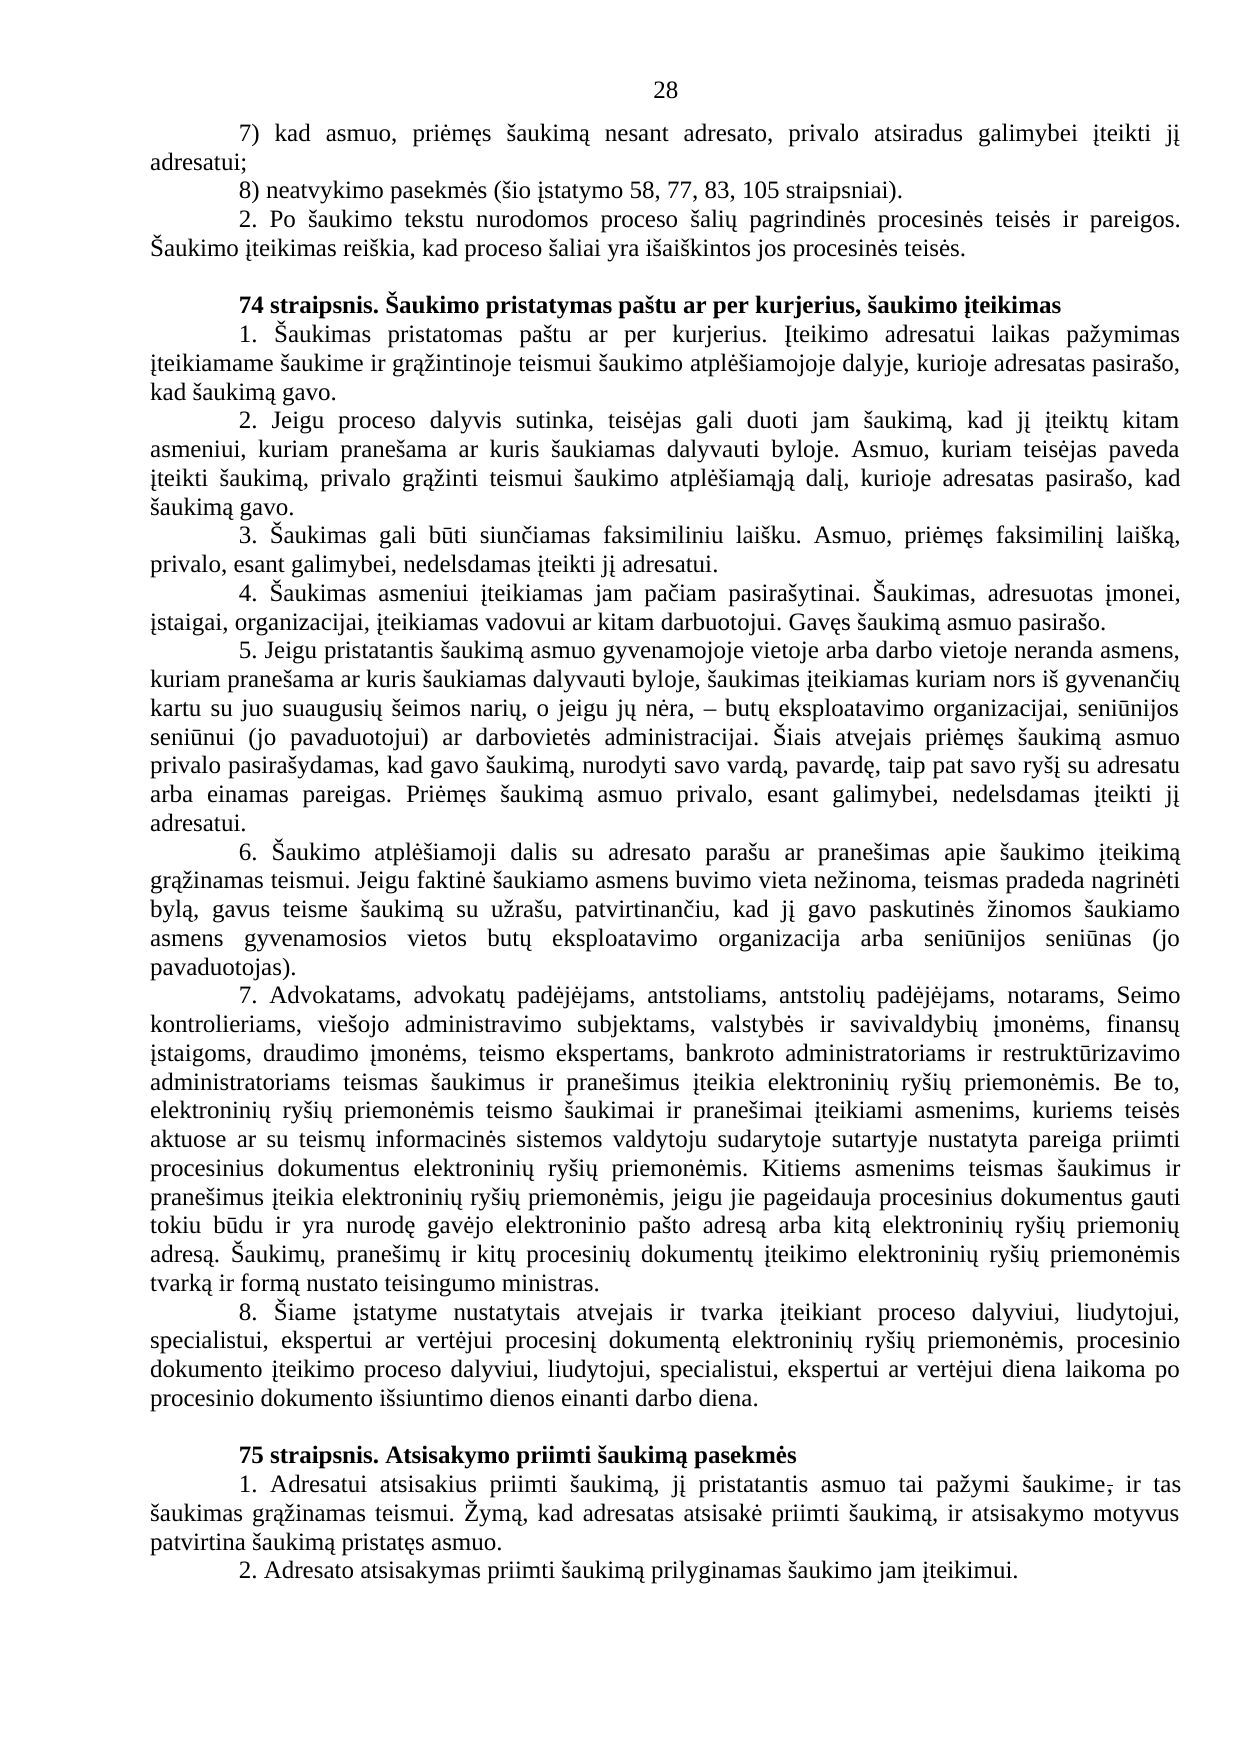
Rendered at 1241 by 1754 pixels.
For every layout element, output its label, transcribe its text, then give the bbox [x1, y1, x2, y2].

text 1. Adresatui atsisakius priimti šaukimą, jį pristatantis asmuo tai pažymi šaukime, ir tas šaukimas grąžinamas teismui. Žymą, kad adresatas atsisakė priimti šaukimą, ir atsisakymo motyvus patvirtina šaukimą pristatęs asmuo. [150, 1469, 1181, 1556]
text 1. Šaukimas pristatomas paštu ar per kurjerius. Įteikimo adresatui laikas pažymimas įteikiamame šaukime ir grąžintinoje teismui šaukimo atplėšiamojoje dalyje, kurioje adresatas pasirašo, kad šaukimą gavo. [150, 319, 1181, 406]
text 74 straipsnis. Šaukimo pristatymas paštu ar per kurjerius, šaukimo įteikimas [150, 291, 1183, 319]
text 75 straipsnis. Atsisakymo priimti šaukimą pasekmės [150, 1441, 1183, 1469]
text 4. Šaukimas asmeniui įteikiamas jam pačiam pasirašytinai. Šaukimas, adresuotas įmonei, įstaigai, organizacijai, įteikiamas vadovui ar kitam darbuotojui. Gavęs šaukimą asmuo pasirašo. [150, 578, 1181, 636]
text 2. Po šaukimo tekstu nurodomos proceso šalių pagrindinės procesinės teisės ir pareigos. Šaukimo įteikimas reiškia, kad proceso šaliai yra išaiškintos jos procesinės teisės. [150, 204, 1181, 262]
text 8. Šiame įstatyme nustatytais atvejais ir tvarka įteikiant proceso dalyviui, liudytojui, specialistui, ekspertui ar vertėjui procesinį dokumentą elektroninių ryšių priemonėmis, procesinio dokumento įteikimo proceso dalyviui, liudytojui, specialistui, ekspertui ar vertėjui diena laikoma po procesinio dokumento išsiuntimo dienos einanti darbo diena. [150, 1297, 1181, 1412]
text 6. Šaukimo atplėšiamoji dalis su adresato parašu ar pranešimas apie šaukimo įteikimą grąžinamas teismui. Jeigu faktinė šaukiamo asmens buvimo vieta nežinoma, teismas pradeda nagrinėti bylą, gavus teisme šaukimą su užrašu, patvirtinančiu, kad jį gavo paskutinės žinomos šaukiamo asmens gyvenamosios vietos butų eksploatavimo organizacija arba seniūnijos seniūnas (jo pavaduotojas). [150, 837, 1181, 981]
text 2. Jeigu proceso dalyvis sutinka, teisėjas gali duoti jam šaukimą, kad jį įteiktų kitam asmeniui, kuriam pranešama ar kuris šaukiamas dalyvauti byloje. Asmuo, kuriam teisėjas paveda įteikti šaukimą, privalo grąžinti teismui šaukimo atplėšiamąją dalį, kurioje adresatas pasirašo, kad šaukimą gavo. [150, 406, 1181, 521]
text 7) kad asmuo, priėmęs šaukimą nesant adresato, privalo atsiradus galimybei įteikti jį adresatui; [150, 118, 1181, 176]
text 8) neatvykimo pasekmės (šio įstatymo 58, 77, 83, 105 straipsniai). [150, 176, 1181, 204]
text 7. Advokatams, advokatų padėjėjams, antstoliams, antstolių padėjėjams, notarams, Seimo kontrolieriams, viešojo administravimo subjektams, valstybės ir savivaldybių įmonėms, finansų įstaigoms, draudimo įmonėms, teismo ekspertams, bankroto administratoriams ir restruktūrizavimo administratoriams teismas šaukimus ir pranešimus įteikia elektroninių ryšių priemonėmis. Be to, elektroninių ryšių priemonėmis teismo šaukimai ir pranešimai įteikiami asmenims, kuriems teisės aktuose ar su teismų informacinės sistemos valdytoju sudarytoje sutartyje nustatyta pareiga priimti procesinius dokumentus elektroninių ryšių priemonėmis. Kitiems asmenims teismas šaukimus ir pranešimus įteikia elektroninių ryšių priemonėmis, jeigu jie pageidauja procesinius dokumentus gauti tokiu būdu ir yra nurodę gavėjo elektroninio pašto adresą arba kitą elektroninių ryšių priemonių adresą. Šaukimų, pranešimų ir kitų procesinių dokumentų įteikimo elektroninių ryšių priemonėmis tvarką ir formą nustato teisingumo ministras. [150, 981, 1181, 1297]
text 5. Jeigu pristatantis šaukimą asmuo gyvenamojoje vietoje arba darbo vietoje neranda asmens, kuriam pranešama ar kuris šaukiamas dalyvauti byloje, šaukimas įteikiamas kuriam nors iš gyvenančių kartu su juo suaugusių šeimos narių, o jeigu jų nėra, – butų eksploatavimo organizacijai, seniūnijos seniūnui (jo pavaduotojui) ar darbovietės administracijai. Šiais atvejais priėmęs šaukimą asmuo privalo pasirašydamas, kad gavo šaukimą, nurodyti savo vardą, pavardę, taip pat savo ryšį su adresatu arba einamas pareigas. Priėmęs šaukimą asmuo privalo, esant galimybei, nedelsdamas įteikti jį adresatui. [150, 636, 1181, 837]
text 3. Šaukimas gali būti siunčiamas faksimiliniu laišku. Asmuo, priėmęs faksimilinį laišką, privalo, esant galimybei, nedelsdamas įteikti jį adresatui. [150, 521, 1181, 578]
text 2. Adresato atsisakymas priimti šaukimą prilyginamas šaukimo jam įteikimui. [150, 1556, 1181, 1584]
